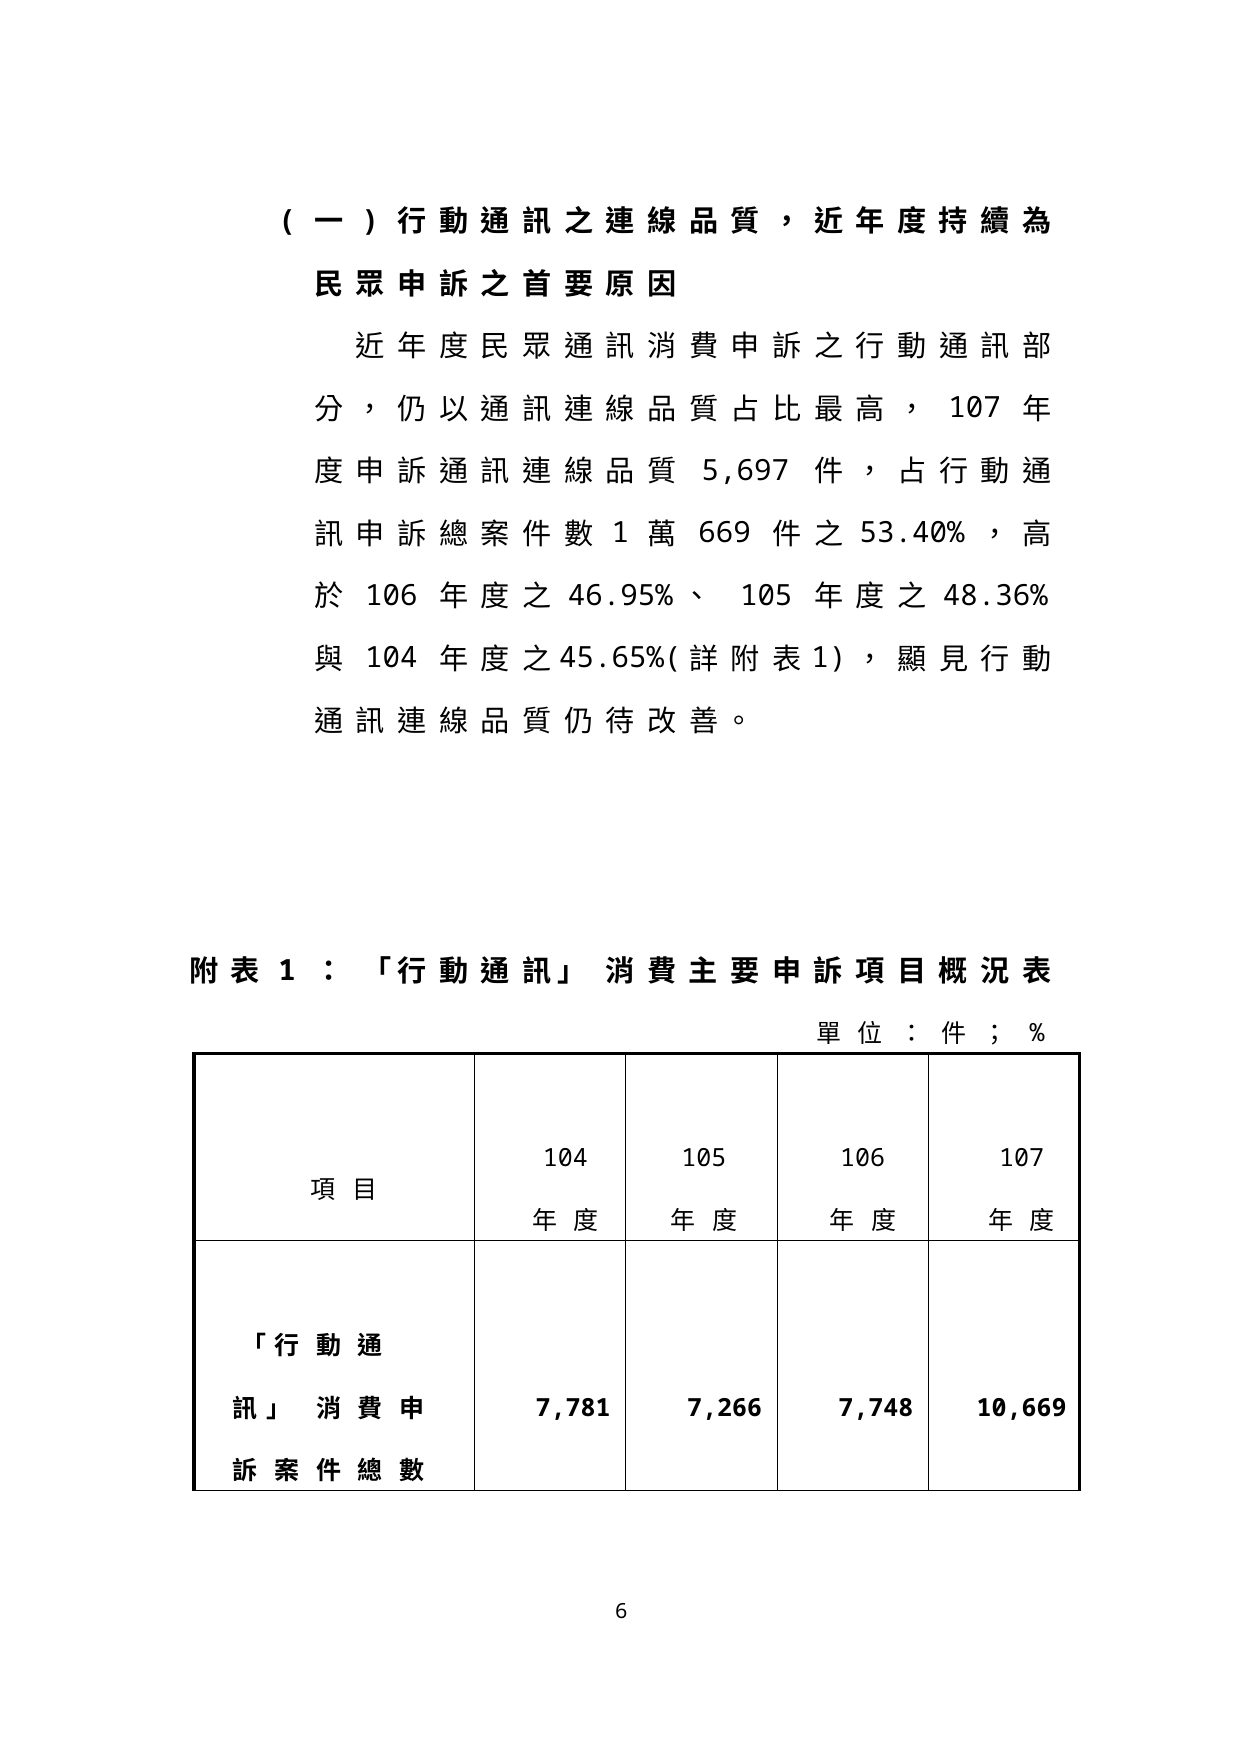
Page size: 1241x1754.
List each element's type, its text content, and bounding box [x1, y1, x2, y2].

table_header 104年度 [475, 1055, 625, 1240]
text 單位：件；% [241, 990, 1058, 1052]
table_cell 10,669 [929, 1241, 1078, 1490]
table_cell 7,266 [626, 1241, 777, 1490]
table_header 107年度 [929, 1055, 1078, 1240]
text 附表1：「行動通訊」消費主要申訴項目概況表 [183, 927, 1058, 990]
text (一)行動通訊之連線品質，近年度持續為民眾申訴之首要原因 [242, 177, 1058, 302]
table_cell 7,781 [475, 1241, 625, 1490]
table_header 項目 [196, 1055, 474, 1240]
table_header 106年度 [778, 1055, 928, 1240]
table_header 105年度 [626, 1055, 777, 1240]
table_cell 「行動通訊」消費申訴案件總數 [196, 1241, 474, 1490]
text 近年度民眾通訊消費申訴之行動通訊部分，仍以通訊連線品質占比最高，107年度申訴通訊連線品質5,697件，占行動通訊申訴總案件數1萬669件之53.40%，高於106年度之46.95%、105年度之48.36%與104年度之45.65%(詳附表1)，顯見行動通訊連線品質仍待改善。 [271, 302, 1058, 740]
table_cell 7,748 [778, 1241, 928, 1490]
